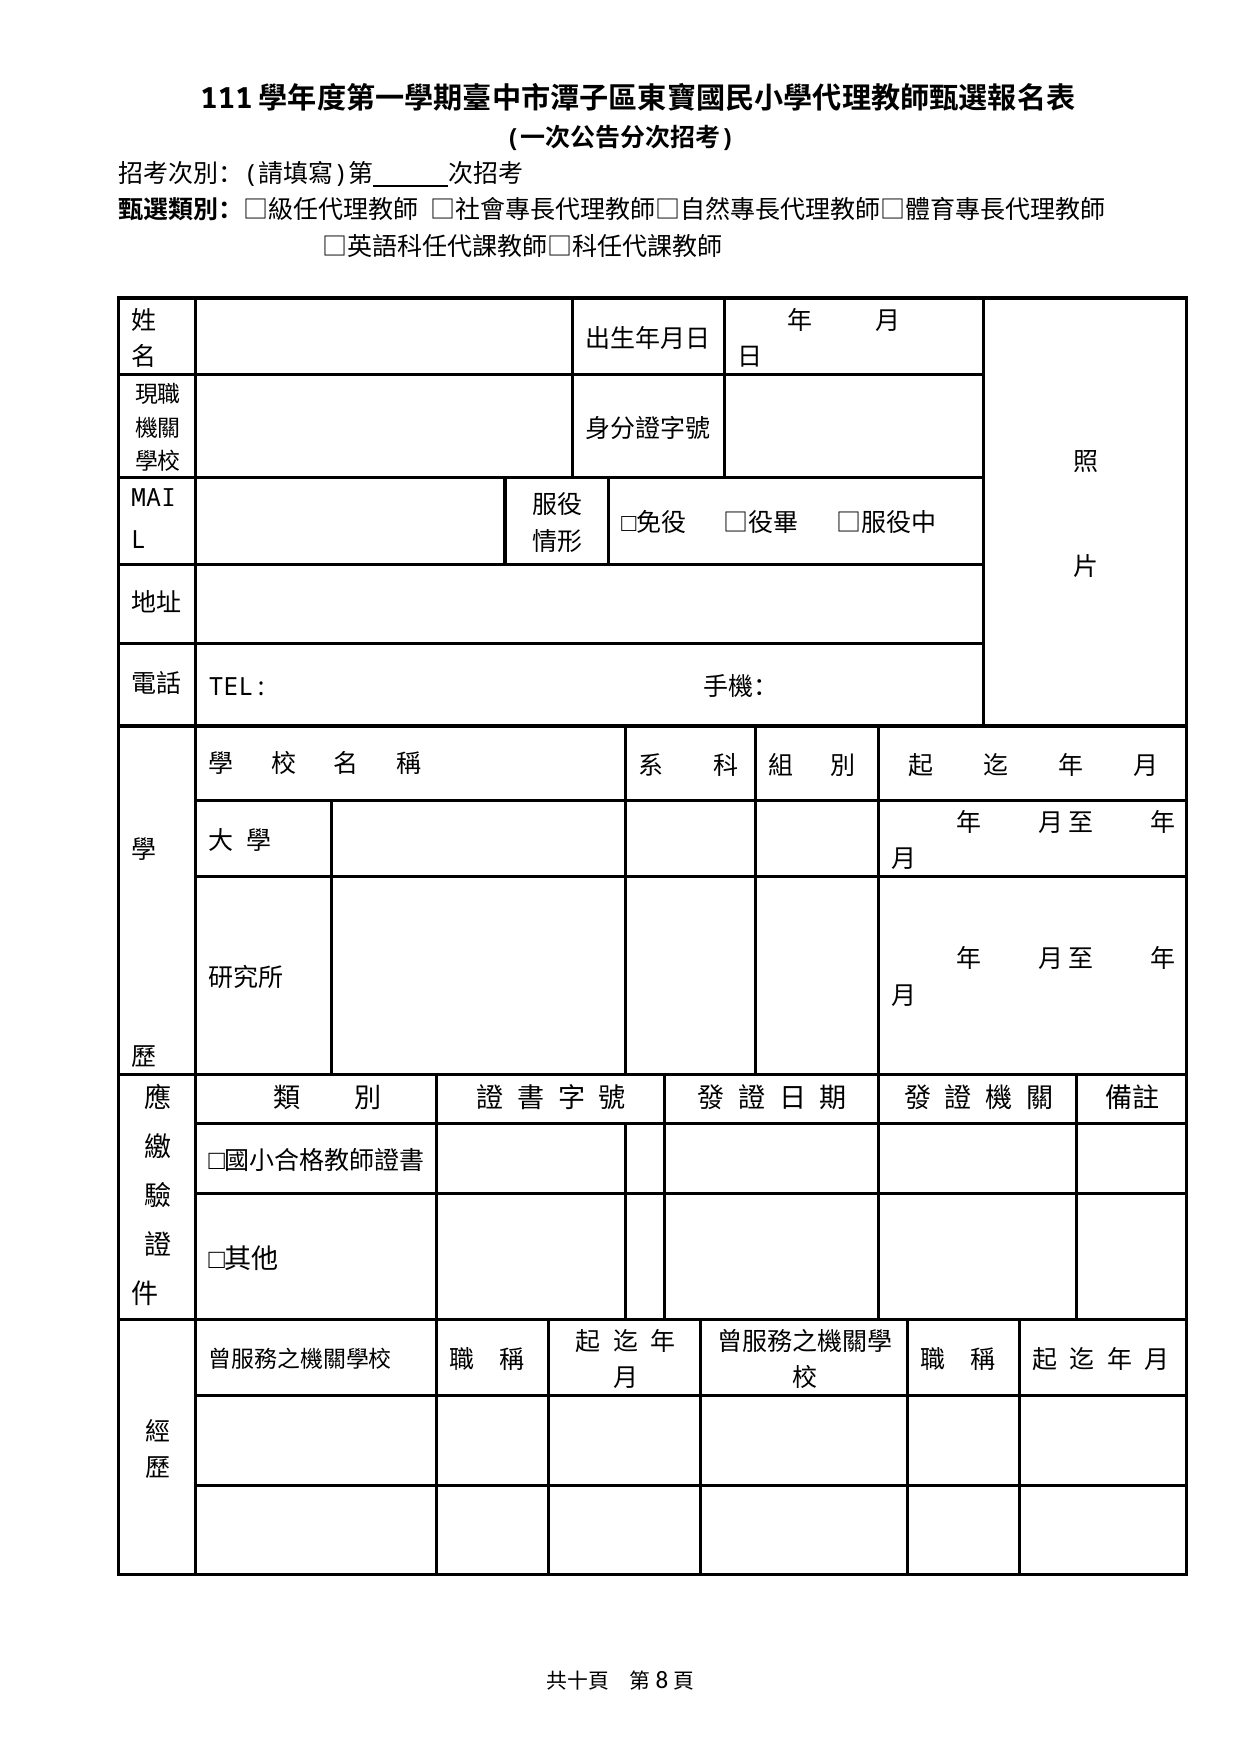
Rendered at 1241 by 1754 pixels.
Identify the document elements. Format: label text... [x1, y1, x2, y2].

table_cell MAIL [120, 479, 194, 563]
table_cell [909, 1487, 1018, 1573]
table_cell [1021, 1397, 1185, 1483]
table_cell 經 歷 [120, 1321, 194, 1573]
text 甄選類別：□級任代理教師 □社會專長代理教師□自然專長代理教師□體育專長代理教師□英語科任代課教師□科任代課教師 [118, 190, 1122, 262]
table_cell [550, 1487, 699, 1573]
table_cell [438, 1195, 624, 1318]
table_cell [627, 802, 754, 875]
table_cell [627, 1125, 663, 1192]
text (一次公告分次招考) [118, 117, 1122, 154]
text 招考次別：(請填寫)第 次招考 [118, 154, 1122, 190]
table_cell TEL: 手機： [197, 645, 982, 724]
table_cell □其他 [197, 1195, 435, 1318]
table_cell 電話 [120, 645, 194, 724]
table_cell [666, 1125, 877, 1192]
table_cell [197, 479, 503, 563]
table_cell [627, 1195, 663, 1318]
table_cell [702, 1487, 906, 1573]
table_cell [666, 1195, 877, 1318]
table_cell 服役 情形 [507, 479, 607, 563]
table_cell [333, 802, 624, 875]
table_cell [333, 878, 624, 1072]
table_cell [438, 1125, 624, 1192]
table_cell [197, 1487, 435, 1573]
table_cell 學 歷 [120, 728, 194, 1072]
table_cell 起 迄 年 月 [880, 728, 1185, 799]
table_cell 現職機關學校 [120, 376, 194, 476]
table_cell □免役 □役畢 □服役中 [610, 479, 982, 563]
table_cell [726, 376, 982, 476]
table_header 照 片 [985, 300, 1185, 724]
table_cell 備註 [1078, 1076, 1185, 1122]
table_cell [1021, 1487, 1185, 1573]
table_cell 發 證 機 關 [880, 1076, 1075, 1122]
table_header [197, 300, 571, 373]
table_cell [550, 1397, 699, 1483]
table_cell 大 學 [197, 802, 330, 875]
table_cell 身分證字號 [574, 376, 723, 476]
table_cell 曾服務之機關學校 [702, 1321, 906, 1394]
table_cell 證 書 字 號 [438, 1076, 663, 1122]
table_cell [757, 802, 877, 875]
table_header 姓 名 [120, 300, 194, 373]
table_cell [627, 878, 754, 1072]
table_cell [1078, 1195, 1185, 1318]
table_cell 應 繳 驗 證 件 [120, 1076, 194, 1318]
table_cell 年 月至 年 月 [880, 802, 1185, 875]
table_cell 年 月至 年 月 [880, 878, 1185, 1072]
table_cell 曾服務之機關學校 [197, 1321, 435, 1394]
table_cell [197, 376, 571, 476]
table_cell 系 科 [627, 728, 754, 799]
table_cell 組 別 [757, 728, 877, 799]
table_header 年 月 日 [726, 300, 982, 373]
table_cell 學 校 名 稱 [197, 728, 624, 799]
table_cell [880, 1125, 1075, 1192]
table_cell [757, 878, 877, 1072]
table_cell 職 稱 [438, 1321, 547, 1394]
table_cell 發 證 日 期 [666, 1076, 877, 1122]
table_cell [197, 566, 982, 642]
table_cell [702, 1397, 906, 1483]
table_cell 研究所 [197, 878, 330, 1072]
table_header 出生年月日 [574, 300, 723, 373]
table_cell 類 別 [197, 1076, 435, 1122]
table_cell □國小合格教師證書 [197, 1125, 435, 1192]
text 111學年度第一學期臺中市潭子區東寶國民小學代理教師甄選報名表 [118, 75, 1122, 117]
table_cell 起 迄 年 月 [550, 1321, 699, 1394]
table_cell 起 迄 年 月 [1021, 1321, 1185, 1394]
table_cell [880, 1195, 1075, 1318]
table_cell [438, 1487, 547, 1573]
table_cell 地址 [120, 566, 194, 642]
table_cell 職 稱 [909, 1321, 1018, 1394]
table_cell [438, 1397, 547, 1483]
table_cell [197, 1397, 435, 1483]
table_cell [1078, 1125, 1185, 1192]
table_cell [909, 1397, 1018, 1483]
